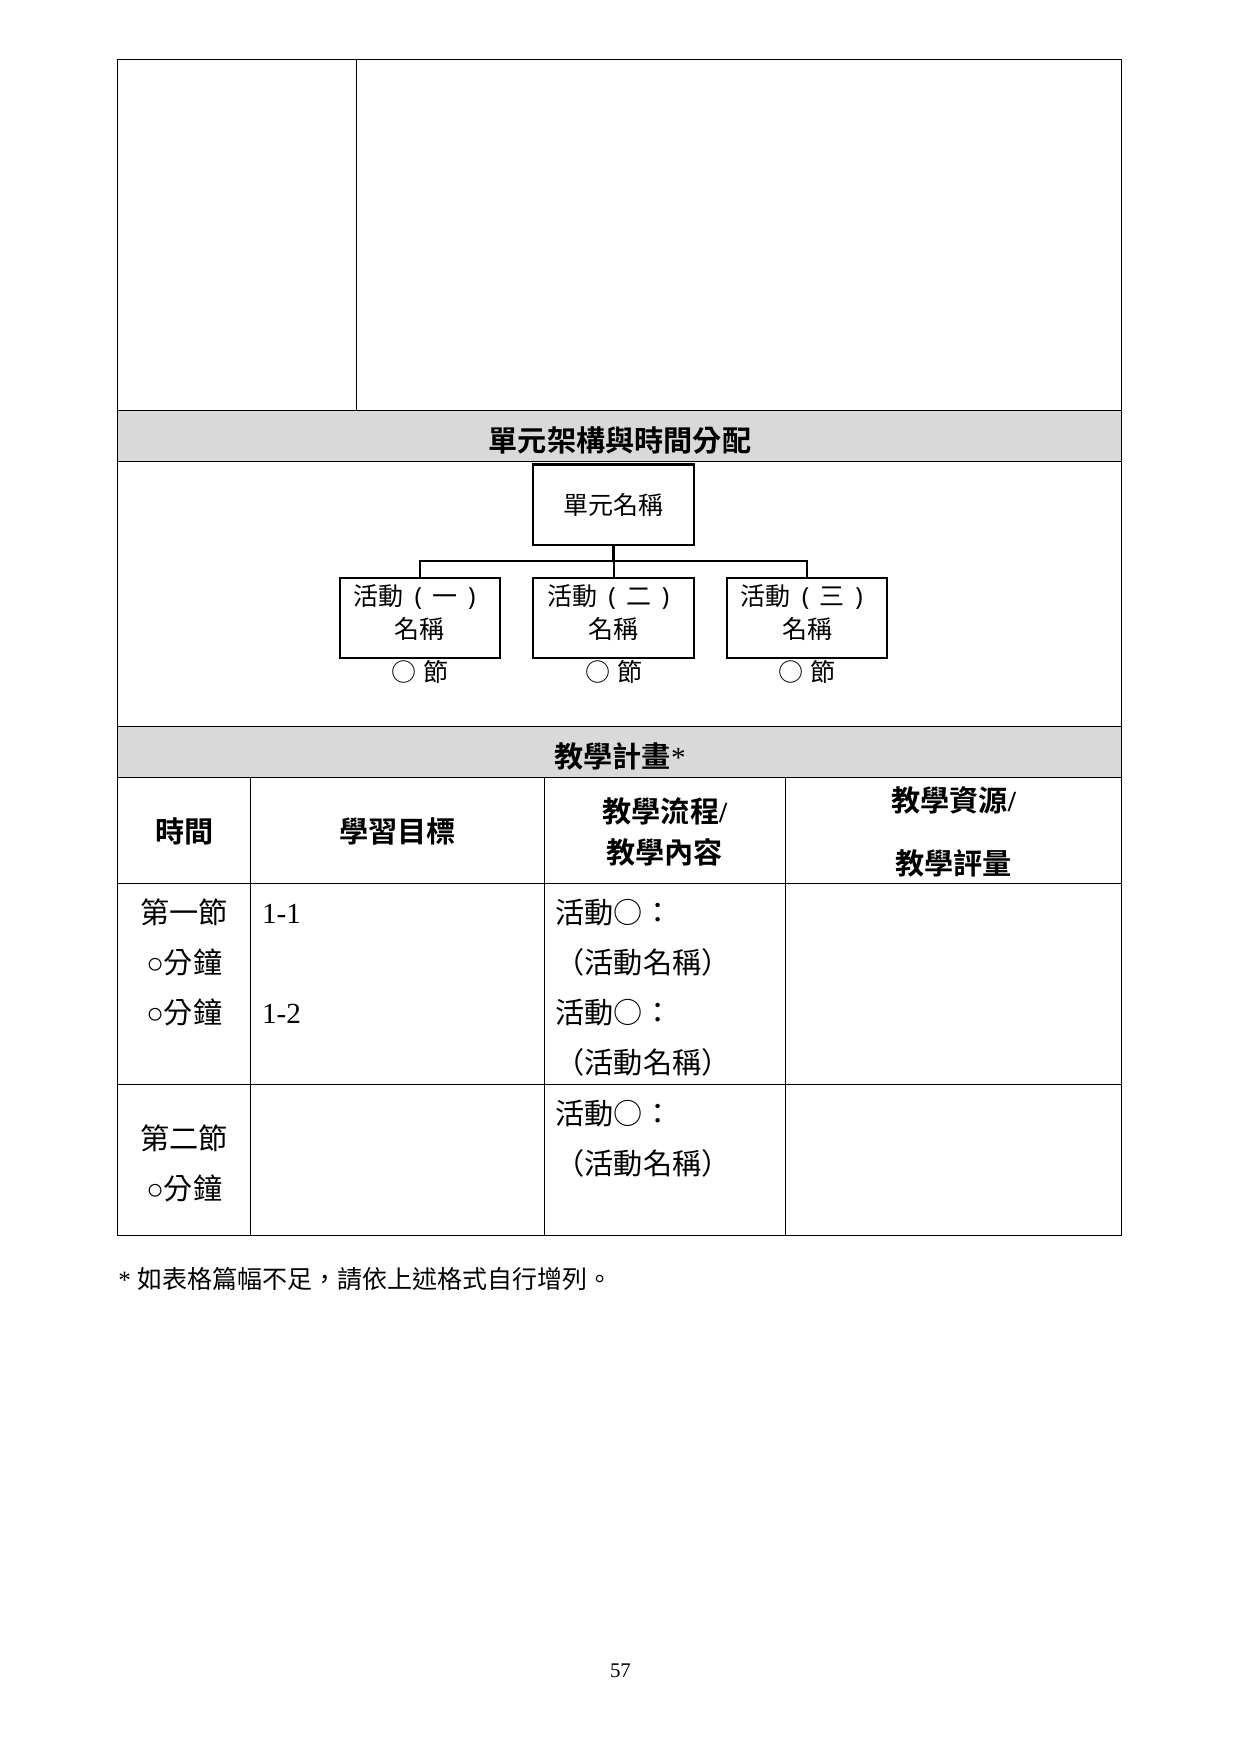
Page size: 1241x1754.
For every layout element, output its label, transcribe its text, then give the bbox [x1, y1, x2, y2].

table_cell 第一節 ○分鐘 ○分鐘 [118, 884, 250, 1083]
table_cell [357, 60, 1121, 410]
table_cell 第二節 ○分鐘 [118, 1085, 250, 1234]
table_cell 教學計畫* [118, 727, 1121, 777]
table_cell 單元架構與時間分配 [118, 411, 1121, 461]
table_cell 教學流程/ 教學內容 [545, 778, 785, 882]
table_cell 學習目標 [251, 778, 544, 882]
table_cell [786, 884, 1121, 1083]
table_cell [786, 1085, 1121, 1234]
table_cell [118, 462, 1121, 726]
table_cell 教學資源/ 教學評量 [786, 778, 1121, 882]
table_cell [118, 60, 356, 410]
table_cell 活動○： （活動名稱） 活動○： （活動名稱） [545, 884, 785, 1083]
table_cell 1-1 1-2 [251, 884, 544, 1083]
table_cell [251, 1085, 544, 1234]
table_cell 時間 [118, 778, 250, 882]
text * 如表格篇幅不足，請依上述格式自行增列。 [118, 1236, 1122, 1298]
table_cell 活動○： （活動名稱） [545, 1085, 785, 1234]
